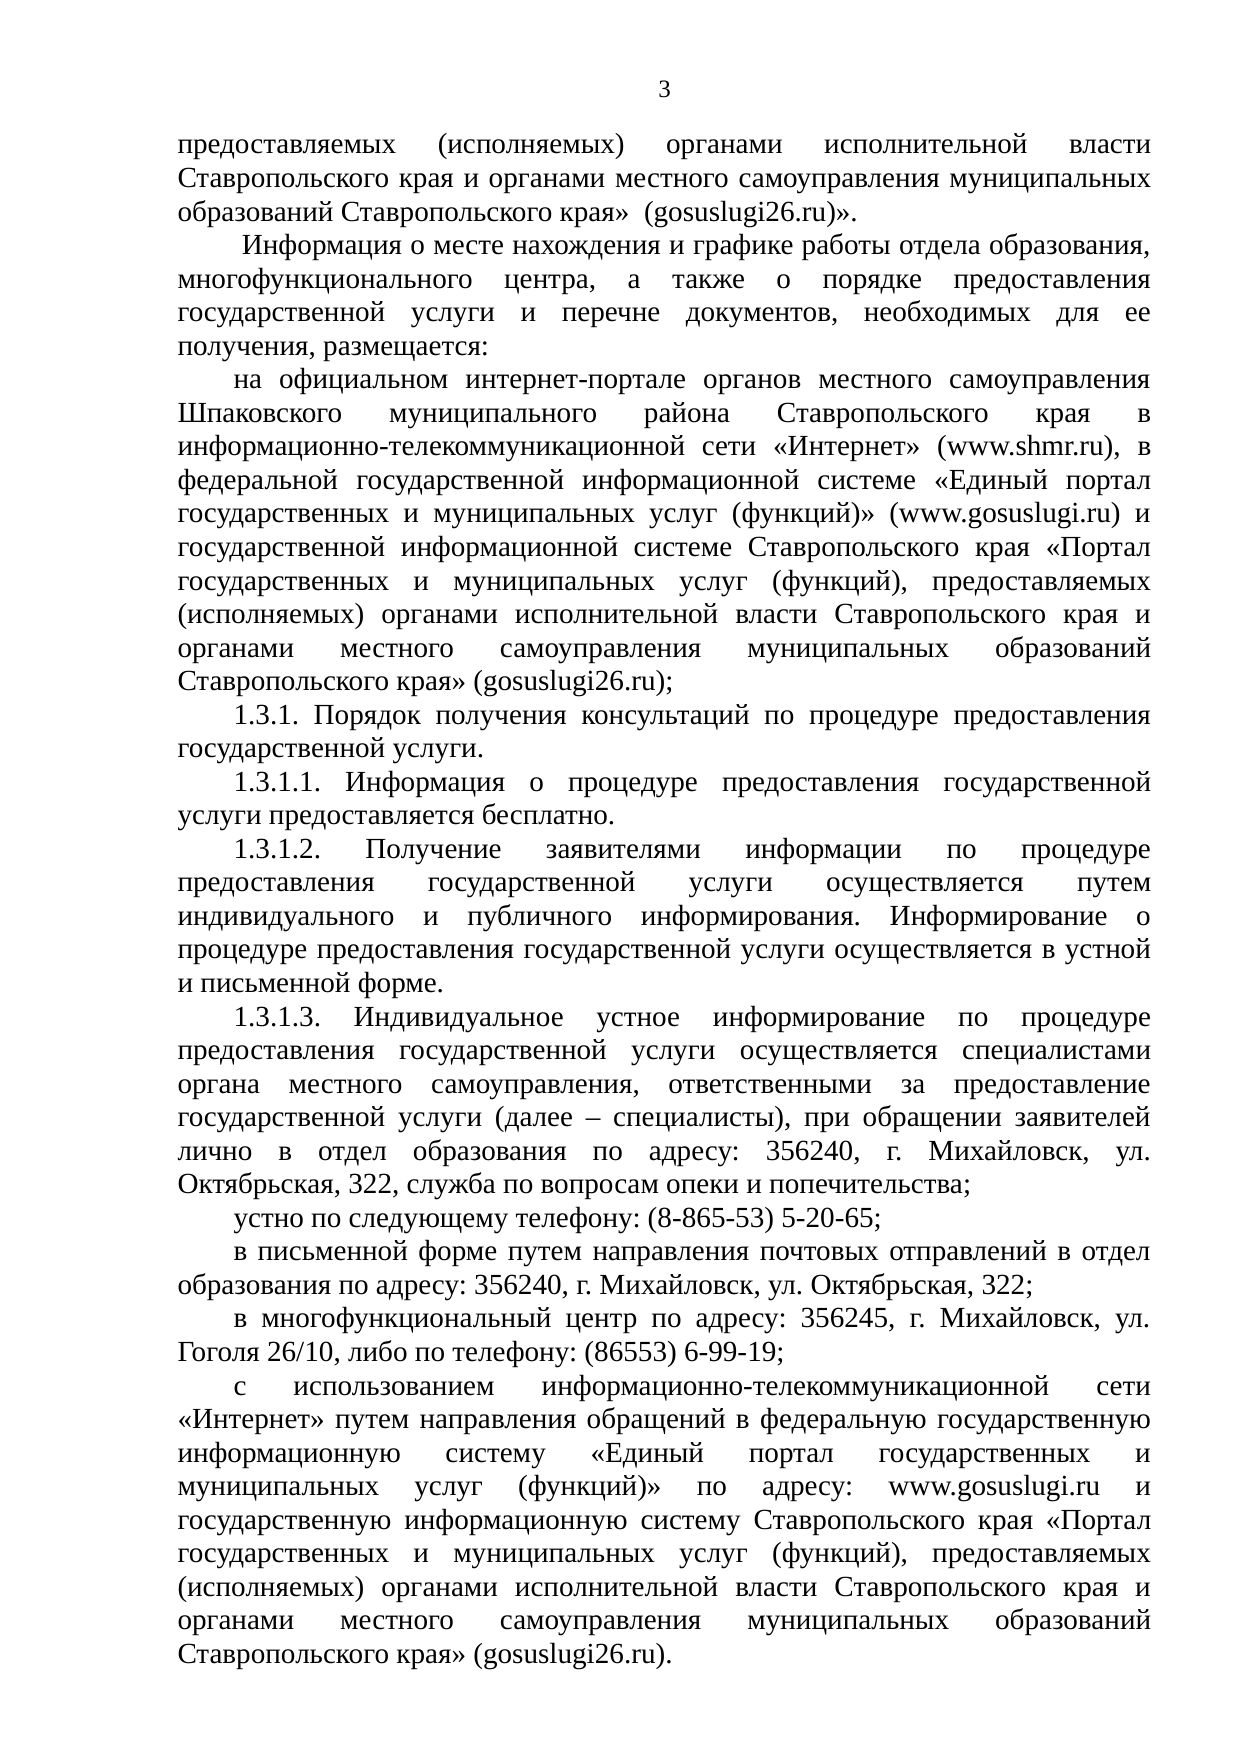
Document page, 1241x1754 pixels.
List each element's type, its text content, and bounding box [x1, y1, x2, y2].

text 1.3.1.3. Индивидуальное устное информирование по процедуре предоставления государственной услуги осуществляется специалистами органа местного самоуправления, ответственными за предоставление государственной услуги (далее – специалисты), при обращении заявителей лично в отдел образования по адресу: 356240, г. Михайловск, ул. Октябрьская, 322, служба по вопросам опеки и попечительства; [177, 999, 1152, 1200]
text 1.3.1.2. Получение заявителями информации по процедуре предоставления государственной услуги осуществляется путем индивидуального и публичного информирования. Информирование о процедуре предоставления государственной услуги осуществляется в устной и письменной форме. [177, 831, 1152, 999]
text устно по следующему телефону: (8-865-53) 5-20-65; [177, 1200, 1152, 1233]
text предоставляемых (исполняемых) органами исполнительной власти Ставропольского края и органами местного самоуправления муниципальных образований Ставропольского края» (gosuslugi26.ru)». [177, 127, 1152, 227]
text 1.3.1. Порядок получения консультаций по процедуре предоставления государственной услуги. [177, 697, 1152, 764]
text 1.3.1.1. Информация о процедуре предоставления государственной услуги предоставляется бесплатно. [177, 764, 1152, 831]
text в письменной форме путем направления почтовых отправлений в отдел образования по адресу: 356240, г. Михайловск, ул. Октябрьская, 322; [177, 1233, 1152, 1301]
text с использованием информационно-телекоммуникационной сети «Интернет» путем направления обращений в федеральную государственную информационную систему «Единый портал государственных и муниципальных услуг (функций)» по адресу: www.gosuslugi.ru и государственную информационную систему Ставропольского края «Портал государственных и муниципальных услуг (функций), предоставляемых (исполняемых) органами исполнительной власти Ставропольского края и органами местного самоуправления муниципальных образований Ставропольского края» (gosuslugi26.ru). [177, 1368, 1152, 1669]
text в многофункциональный центр по адресу: 356245, г. Михайловск, ул. Гоголя 26/10, либо по телефону: (86553) 6-99-19; [177, 1301, 1152, 1368]
text на официальном интернет-портале органов местного самоуправления Шпаковского муниципального района Ставропольского края в информационно-телекоммуникационной сети «Интернет» (www.shmr.ru), в федеральной государственной информационной системе «Единый портал государственных и муниципальных услуг (функций)» (www.gosuslugi.ru) и государственной информационной системе Ставропольского края «Портал государственных и муниципальных услуг (функций), предоставляемых (исполняемых) органами исполнительной власти Ставропольского края и органами местного самоуправления муниципальных образований Ставропольского края» (gosuslugi26.ru); [177, 361, 1152, 697]
text Информация о месте нахождения и графике работы отдела образования, многофункционального центра, а также о порядке предоставления государственной услуги и перечне документов, необходимых для ее получения, размещается: [177, 227, 1152, 361]
